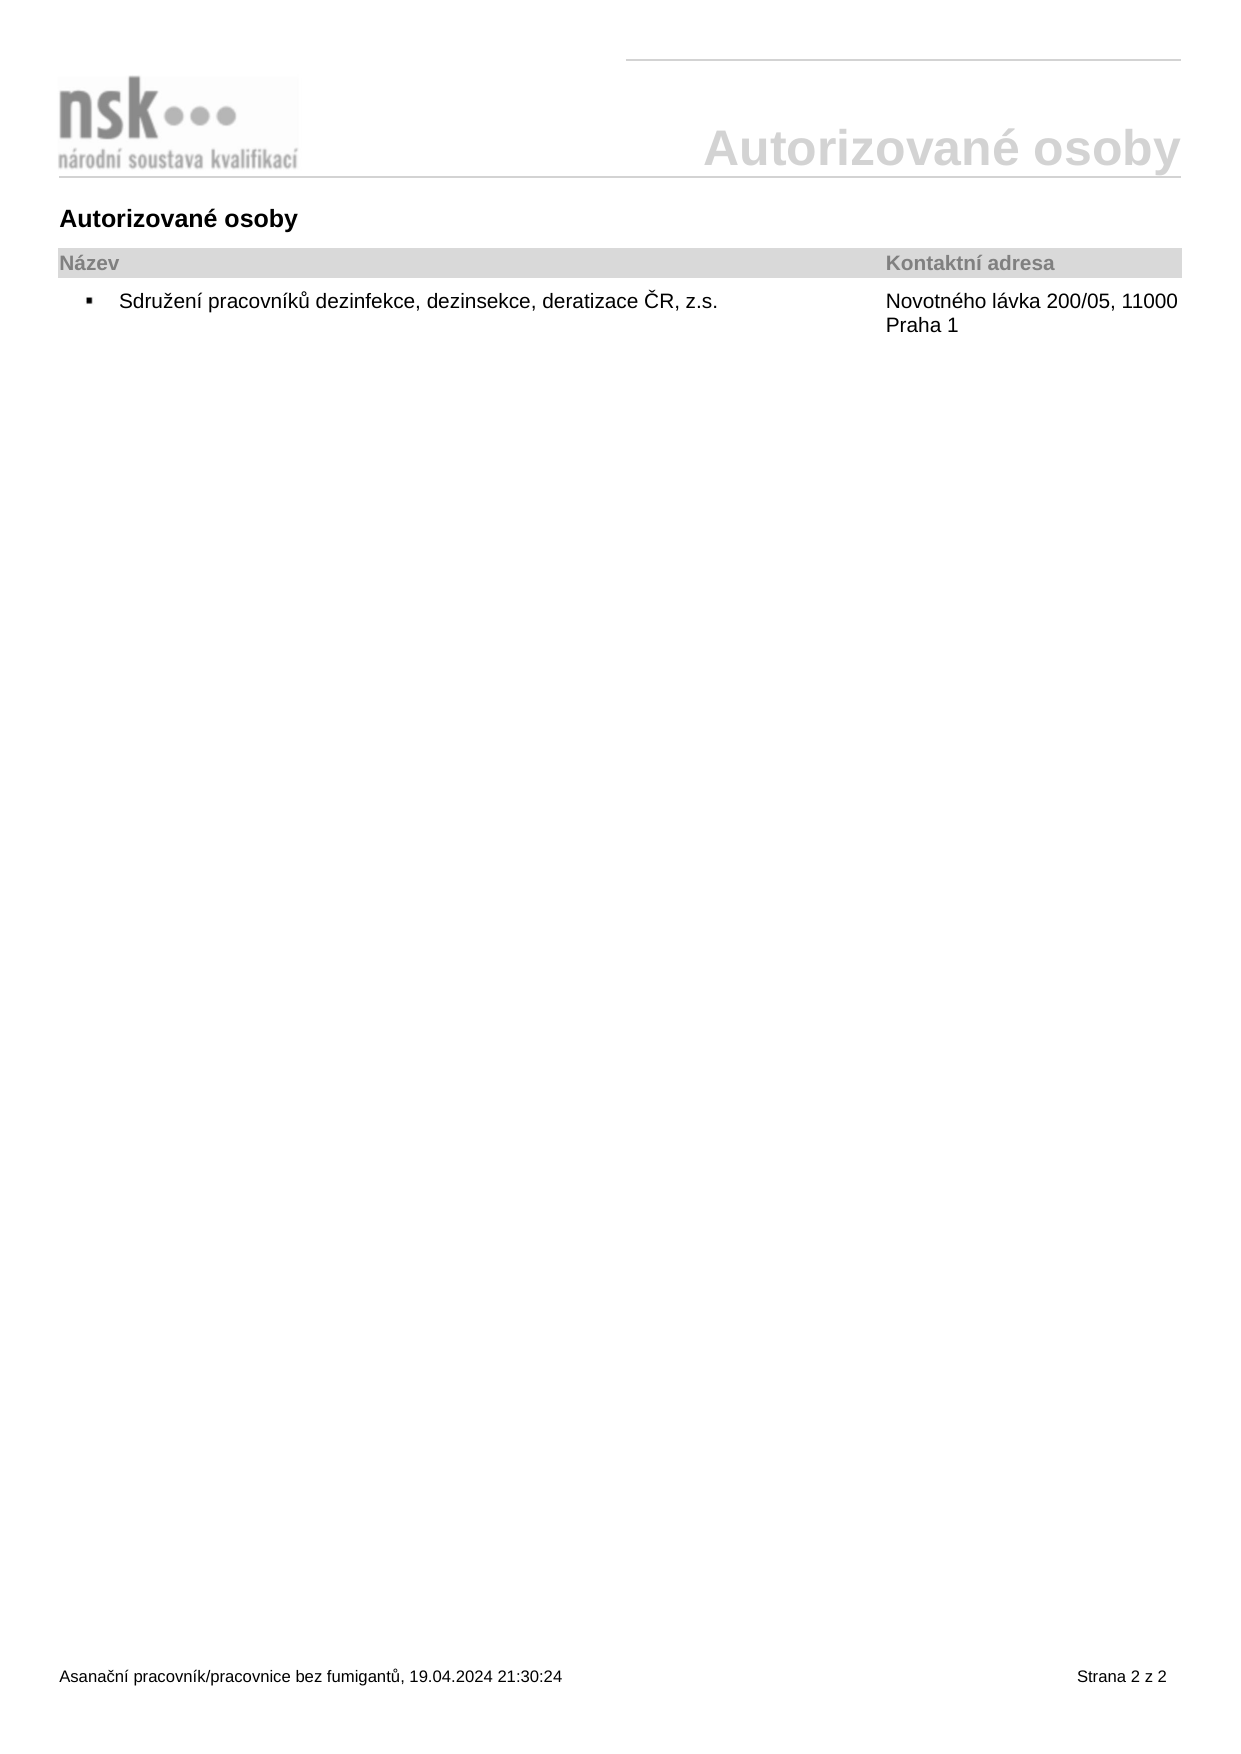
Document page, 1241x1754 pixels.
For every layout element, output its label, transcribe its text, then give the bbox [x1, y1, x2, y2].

table_cell [481, 314, 617, 337]
table_cell [886, 337, 1167, 637]
table_cell [1167, 194, 1181, 200]
table_cell [481, 194, 617, 200]
table_cell Autorizované osoby [59, 200, 1181, 236]
table_cell [860, 637, 886, 937]
table_cell [119, 1448, 481, 1658]
table_cell [1167, 1237, 1181, 1448]
table_cell [59, 171, 119, 176]
table_cell [1167, 236, 1181, 248]
table_cell [59, 1237, 119, 1448]
table_cell Název [60, 250, 885, 277]
table_cell [481, 278, 617, 289]
table_cell [59, 236, 119, 248]
table_cell [59, 194, 119, 200]
table_cell [886, 278, 1167, 289]
table_cell [618, 278, 626, 289]
table_cell [481, 637, 617, 937]
table_cell [626, 314, 860, 337]
table_cell [886, 1237, 1167, 1448]
table_cell [886, 937, 1167, 1237]
table_cell [1167, 1448, 1181, 1658]
table_cell [886, 637, 1167, 937]
table_cell [1167, 337, 1181, 637]
table_cell [860, 278, 886, 289]
table_cell Asanační pracovník/pracovnice bez fumigantů, 19.04.2024 21:30:24 [59, 1658, 860, 1694]
table_cell [119, 194, 481, 200]
table_cell [860, 314, 886, 337]
table_cell [481, 937, 617, 1237]
table_cell [626, 1237, 860, 1448]
table_cell [1167, 1658, 1181, 1694]
table_cell [618, 337, 626, 637]
table_cell [481, 1448, 617, 1658]
table_cell [1167, 637, 1181, 937]
table_cell [860, 1237, 886, 1448]
table_cell [860, 1448, 886, 1658]
table_cell [626, 194, 860, 200]
table_cell [59, 178, 1181, 194]
table_cell [119, 236, 481, 248]
table_cell [626, 337, 860, 637]
table_cell [860, 337, 886, 637]
table_cell [481, 1237, 617, 1448]
table_cell [618, 170, 626, 176]
table_cell [119, 337, 481, 637]
table_cell [860, 236, 886, 248]
table_cell [860, 194, 886, 200]
table_cell [886, 236, 1167, 248]
table_cell [481, 236, 617, 248]
table_cell [860, 937, 886, 1237]
table_cell Autorizované osoby [626, 61, 1181, 176]
table_cell Sdružení pracovníků dezinfekce, dezinsekce, deratizace ČR, z.s. [119, 289, 886, 314]
table_cell [59, 278, 119, 288]
table_cell [626, 236, 860, 248]
picture [59, 288, 119, 313]
table_cell [618, 194, 626, 200]
table_cell [59, 314, 119, 337]
table_cell [626, 637, 860, 937]
table_cell [119, 278, 481, 289]
table_cell [886, 194, 1167, 200]
table_cell [618, 637, 626, 937]
table_cell [618, 236, 626, 248]
table_cell [59, 337, 119, 637]
table_cell [618, 314, 626, 337]
table_cell [626, 937, 860, 1237]
table_cell [119, 1237, 481, 1448]
table_cell Novotného lávka 200/05, 11000 Praha 1 [886, 289, 1181, 337]
table_cell Kontaktní adresa [886, 250, 1180, 277]
table_cell [481, 337, 617, 637]
table_cell Strana 2 z 2 [860, 1658, 1167, 1694]
table_cell [618, 937, 626, 1237]
table_cell [119, 937, 481, 1237]
table_cell [626, 278, 860, 289]
table_cell [1167, 278, 1181, 289]
table_cell [119, 171, 481, 176]
table_cell [1167, 937, 1181, 1237]
table_cell [626, 1448, 860, 1658]
table_cell [59, 1448, 119, 1658]
table_cell [59, 637, 119, 937]
picture [57, 59, 619, 171]
table_cell [618, 1237, 626, 1448]
table_cell [119, 637, 481, 937]
table_cell [119, 314, 481, 337]
table_cell [59, 937, 119, 1237]
table_cell [886, 1448, 1167, 1658]
table_cell [481, 171, 617, 176]
table_cell [618, 1448, 626, 1658]
table_cell [619, 59, 626, 170]
